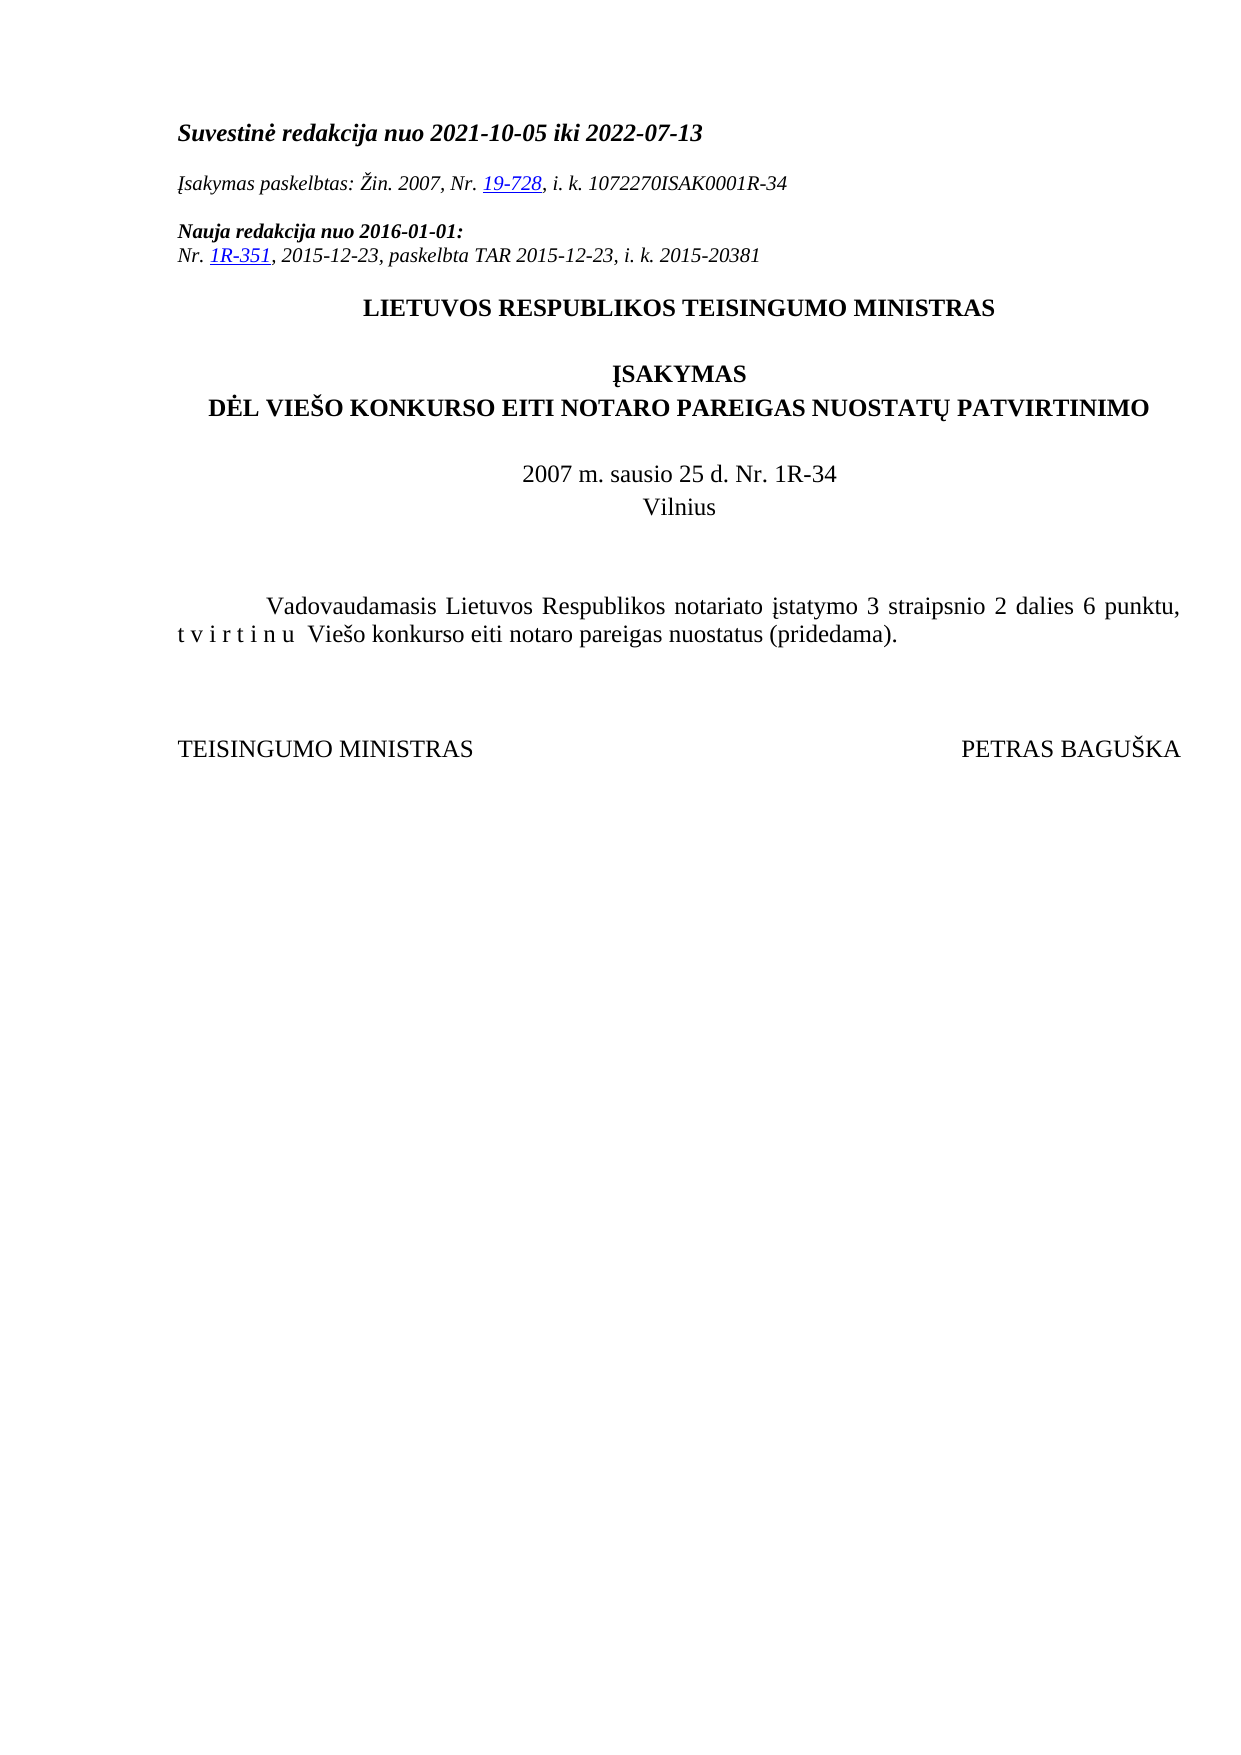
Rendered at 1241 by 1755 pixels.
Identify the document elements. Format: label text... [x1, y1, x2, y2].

text Nauja redakcija nuo 2016-01-01: [177, 219, 1181, 243]
text Vadovaudamasis Lietuvos Respublikos notariato įstatymo 3 straipsnio 2 dalies 6 punktu, tvirtinu Viešo konkurso eiti notaro pareigas nuostatus (pridedama). [177, 591, 1181, 648]
text Nr. 1R-351, 2015-12-23, paskelbta TAR 2015-12-23, i. k. 2015-20381 [177, 243, 1181, 267]
text 2007 m. sausio 25 d. Nr. 1R-34 [177, 459, 1181, 487]
text DĖL VIEŠO KONKURSO EITI NOTARO PAREIGAS NUOSTATŲ PATVIRTINIMO [177, 393, 1181, 421]
text LIETUVOS RESPUBLIKOS TEISINGUMO MINISTRAS [177, 293, 1181, 322]
text Suvestinė redakcija nuo 2021-10-05 iki 2022-07-13 [177, 118, 1181, 147]
text Įsakymas paskelbtas: Žin. 2007, Nr. 19-728, i. k. 1072270ISAK0001R-34 [177, 171, 1181, 195]
text TEISINGUMO MINISTRAS PETRAS BAGUŠKA [177, 734, 1181, 763]
text Vilnius [177, 492, 1181, 520]
text ĮSAKYMAS [177, 359, 1181, 388]
